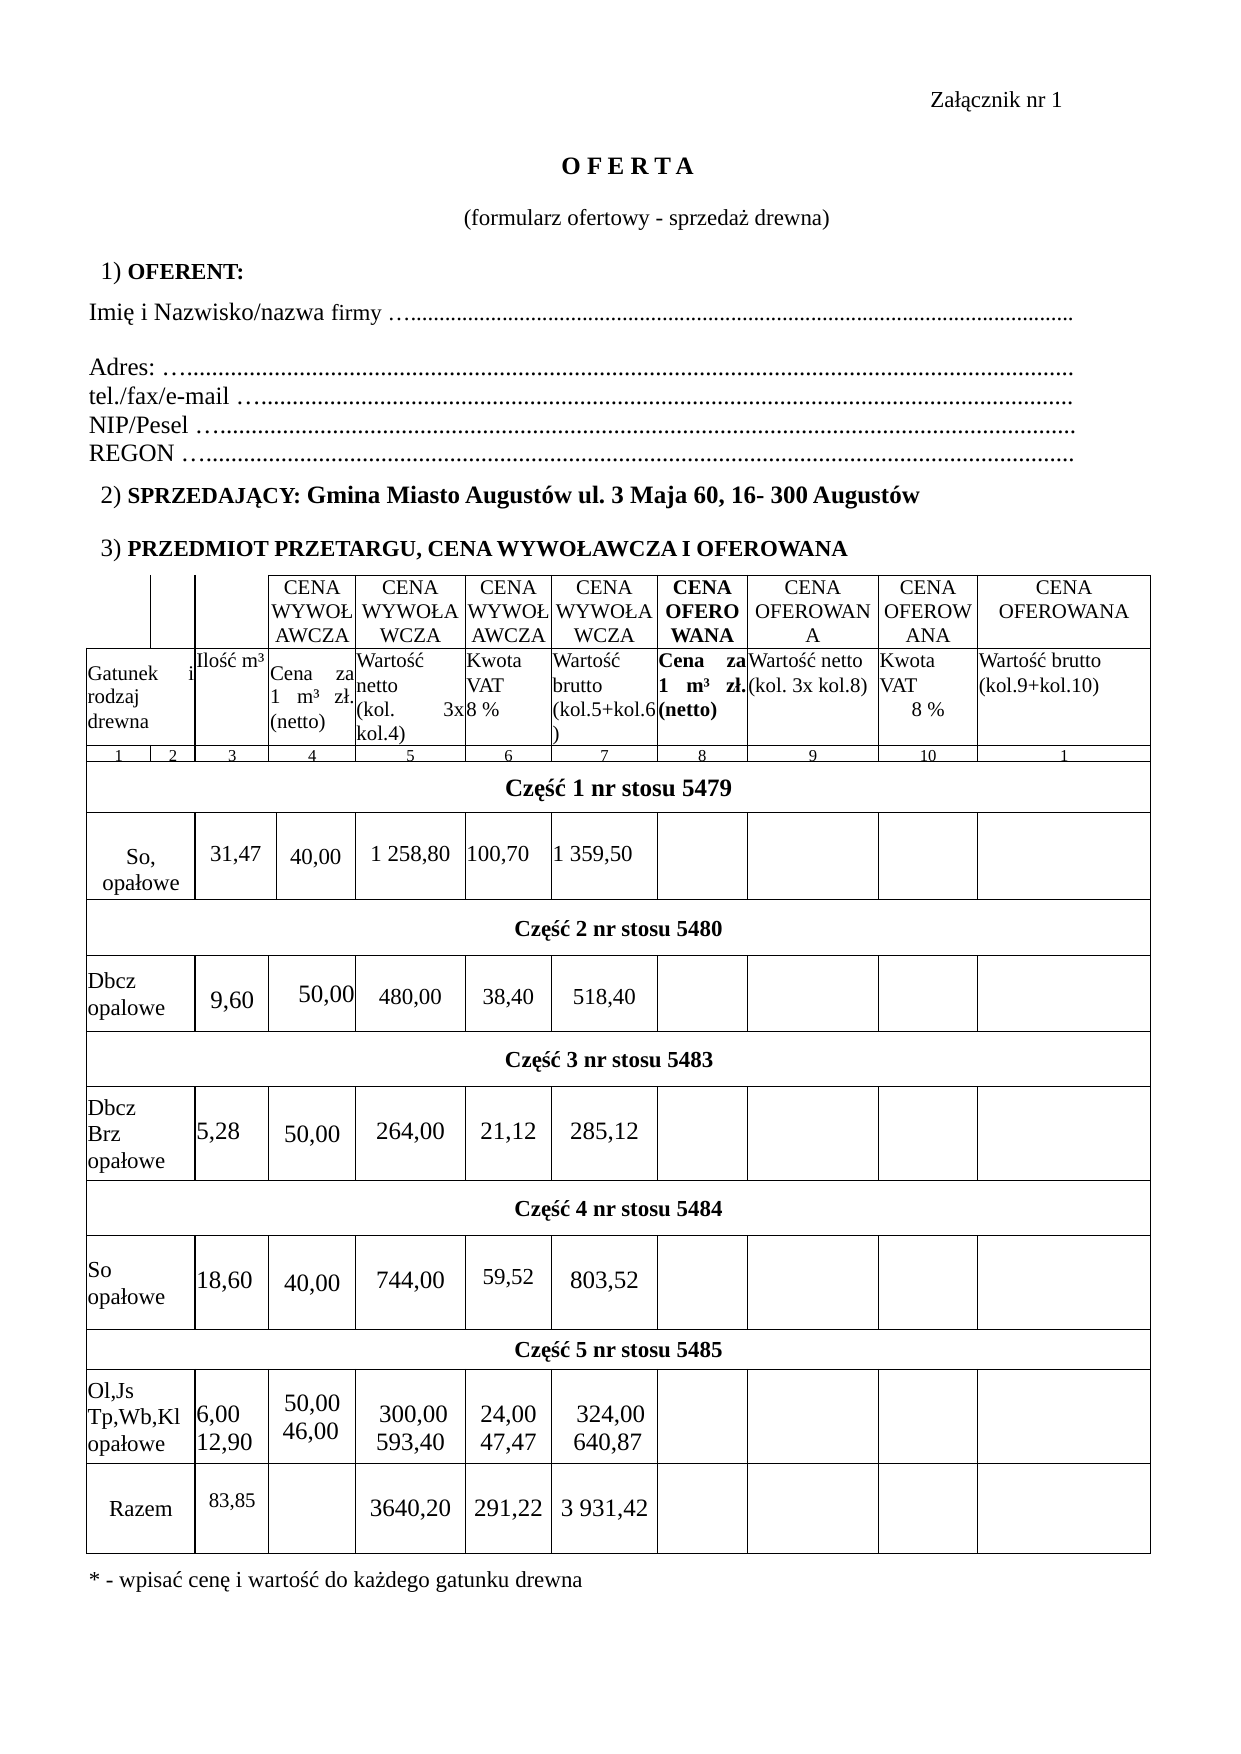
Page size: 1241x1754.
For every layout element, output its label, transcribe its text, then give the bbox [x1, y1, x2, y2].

table_cell Część 4 nr stosu 5484 [87, 1181, 1150, 1235]
table_header CENA OFEROWANA [879, 576, 977, 647]
table_cell [748, 813, 878, 899]
table_cell 291,22 [466, 1464, 551, 1553]
table_header CENA WYWOŁAWCZA [269, 576, 355, 647]
table_cell 18,60 [196, 1236, 268, 1329]
table_cell 1 359,50 [552, 813, 657, 899]
table_cell 50,00 [269, 956, 355, 1031]
text 2) SPRZEDAJĄCY: Gmina Miasto Augustów ul. 3 Maja 60, 16- 300 Augustów [100, 480, 1152, 508]
table_cell 480,00 [356, 956, 465, 1031]
table_cell 38,40 [466, 956, 551, 1031]
table_header CENA OFEROWANA [978, 576, 1150, 647]
table_cell Wartość netto (kol. 3x kol.8) [748, 649, 878, 745]
table_cell Dbcz opalowe [87, 956, 194, 1031]
text O F E R T A [118, 151, 1152, 179]
table_cell 10 [879, 746, 977, 761]
table_header CENA WYWOŁAWCZA [356, 576, 465, 647]
table_cell 7 [552, 746, 657, 761]
table_cell [658, 1087, 747, 1180]
table_cell 40,00 [277, 813, 355, 899]
text * - wpisać cenę i wartość do każdego gatunku drewna [88, 1566, 1152, 1593]
table_cell 6 [466, 746, 551, 761]
text 3) PRZEDMIOT PRZETARGU, CENA WYWOŁAWCZA I OFEROWANA [100, 533, 1152, 562]
table_cell [978, 1464, 1150, 1553]
table_header CENA WYWOŁAWCZA [552, 576, 657, 647]
table_cell [978, 1236, 1150, 1329]
text 1) OFERENT: [100, 256, 1152, 284]
table_cell [879, 1236, 977, 1329]
table_cell 3 [196, 746, 268, 761]
table_cell 4 [269, 746, 355, 761]
table_cell Kwota VAT 8 % [879, 649, 977, 745]
text Adres: ….............................................................................................................................................. [88, 352, 1152, 381]
table_cell 1 258,80 [356, 813, 465, 899]
table_cell [978, 956, 1150, 1031]
table_cell 803,52 [552, 1236, 657, 1329]
table_cell 59,52 [466, 1236, 551, 1329]
table_cell 1 [978, 746, 1150, 761]
table_cell [269, 1464, 355, 1553]
table_cell So opałowe [87, 1236, 194, 1329]
table_cell 24,00 47,47 [466, 1370, 551, 1463]
table_header [151, 575, 194, 647]
text (formularz ofertowy - sprzedaż drewna) [118, 204, 1152, 231]
table_cell [879, 1087, 977, 1180]
table_header [196, 575, 268, 647]
text tel./fax/e-mail ….................................................................................................................................. [88, 381, 1152, 410]
table_cell Część 3 nr stosu 5483 [87, 1032, 1150, 1086]
table_cell 518,40 [552, 956, 657, 1031]
table_cell Cena za 1 m³ zł. (netto) [269, 649, 355, 745]
table_cell 744,00 [356, 1236, 465, 1329]
table_cell 3640,20 [356, 1464, 465, 1553]
table_cell [658, 956, 747, 1031]
text Imię i Nazwisko/nazwa firmy ….................................................................................................................... [88, 297, 1152, 326]
table_cell 83,85 [196, 1464, 268, 1553]
table_cell Cena za 1 m³ zł. (netto) [658, 649, 747, 745]
table_cell 2 [151, 746, 194, 761]
table_cell 324,00 640,87 [552, 1370, 657, 1463]
text Załącznik nr 1 [561, 86, 1152, 113]
table_cell 264,00 [356, 1087, 465, 1180]
table_header CENA WYWOŁAWCZA [466, 576, 551, 647]
table_cell 300,00 593,40 [356, 1370, 465, 1463]
table_cell [748, 1464, 878, 1553]
table_cell Gatunek i rodzaj drewna [87, 649, 194, 745]
table_cell [658, 1370, 747, 1463]
table_cell Wartość brutto (kol.9+kol.10) [978, 649, 1150, 745]
table_cell [748, 956, 878, 1031]
table_cell [879, 1370, 977, 1463]
table_cell 31,47 [196, 813, 276, 899]
table_cell 40,00 [269, 1236, 355, 1329]
table_cell 5,28 [196, 1087, 268, 1180]
table_cell 21,12 [466, 1087, 551, 1180]
table_cell [978, 1087, 1150, 1180]
table_cell [748, 1236, 878, 1329]
table_header [86, 575, 150, 647]
table_cell 285,12 [552, 1087, 657, 1180]
table_cell 50,00 46,00 [269, 1370, 355, 1463]
table_header CENA OFEROWANA [748, 576, 878, 647]
table_cell 9 [748, 746, 878, 761]
table_cell [879, 1464, 977, 1553]
table_cell [658, 1464, 747, 1553]
table_cell Ol,Js Tp,Wb,Kl opałowe [87, 1370, 194, 1463]
table_cell [879, 813, 977, 899]
table_cell 6,00 12,90 [196, 1370, 268, 1463]
table_cell 9,60 [196, 956, 268, 1031]
table_cell 8 [658, 746, 747, 761]
table_cell Wartość netto (kol. 3x kol.4) [356, 649, 465, 745]
table_cell [978, 1370, 1150, 1463]
table_cell 1 [87, 746, 150, 761]
table_cell [658, 1236, 747, 1329]
table_cell [658, 813, 747, 899]
table_cell Część 5 nr stosu 5485 [87, 1330, 1150, 1369]
table_cell 100,70 [466, 813, 551, 899]
table_cell Razem [87, 1464, 194, 1553]
table_cell So, opałowe [87, 813, 194, 899]
table_cell 5 [356, 746, 465, 761]
table_cell Dbcz Brz opałowe [87, 1087, 194, 1180]
table_cell [748, 1087, 878, 1180]
table_header CENA OFEROWANA [658, 576, 747, 647]
text REGON …........................................................................................................................................... [88, 438, 1152, 467]
text NIP/Pesel …......................................................................................................................................... [88, 410, 1152, 438]
table_cell [748, 1370, 878, 1463]
table_cell Część 2 nr stosu 5480 [87, 900, 1150, 955]
table_cell 3 931,42 [552, 1464, 657, 1553]
table_cell Część 1 nr stosu 5479 [87, 762, 1150, 812]
table_cell Wartość brutto (kol.5+kol.6) [552, 649, 657, 745]
table_cell Ilość m³ [196, 649, 268, 745]
table_cell 50,00 [269, 1087, 355, 1180]
table_cell [879, 956, 977, 1031]
table_cell Kwota VAT 8 % [466, 649, 551, 745]
table_cell [978, 813, 1150, 899]
